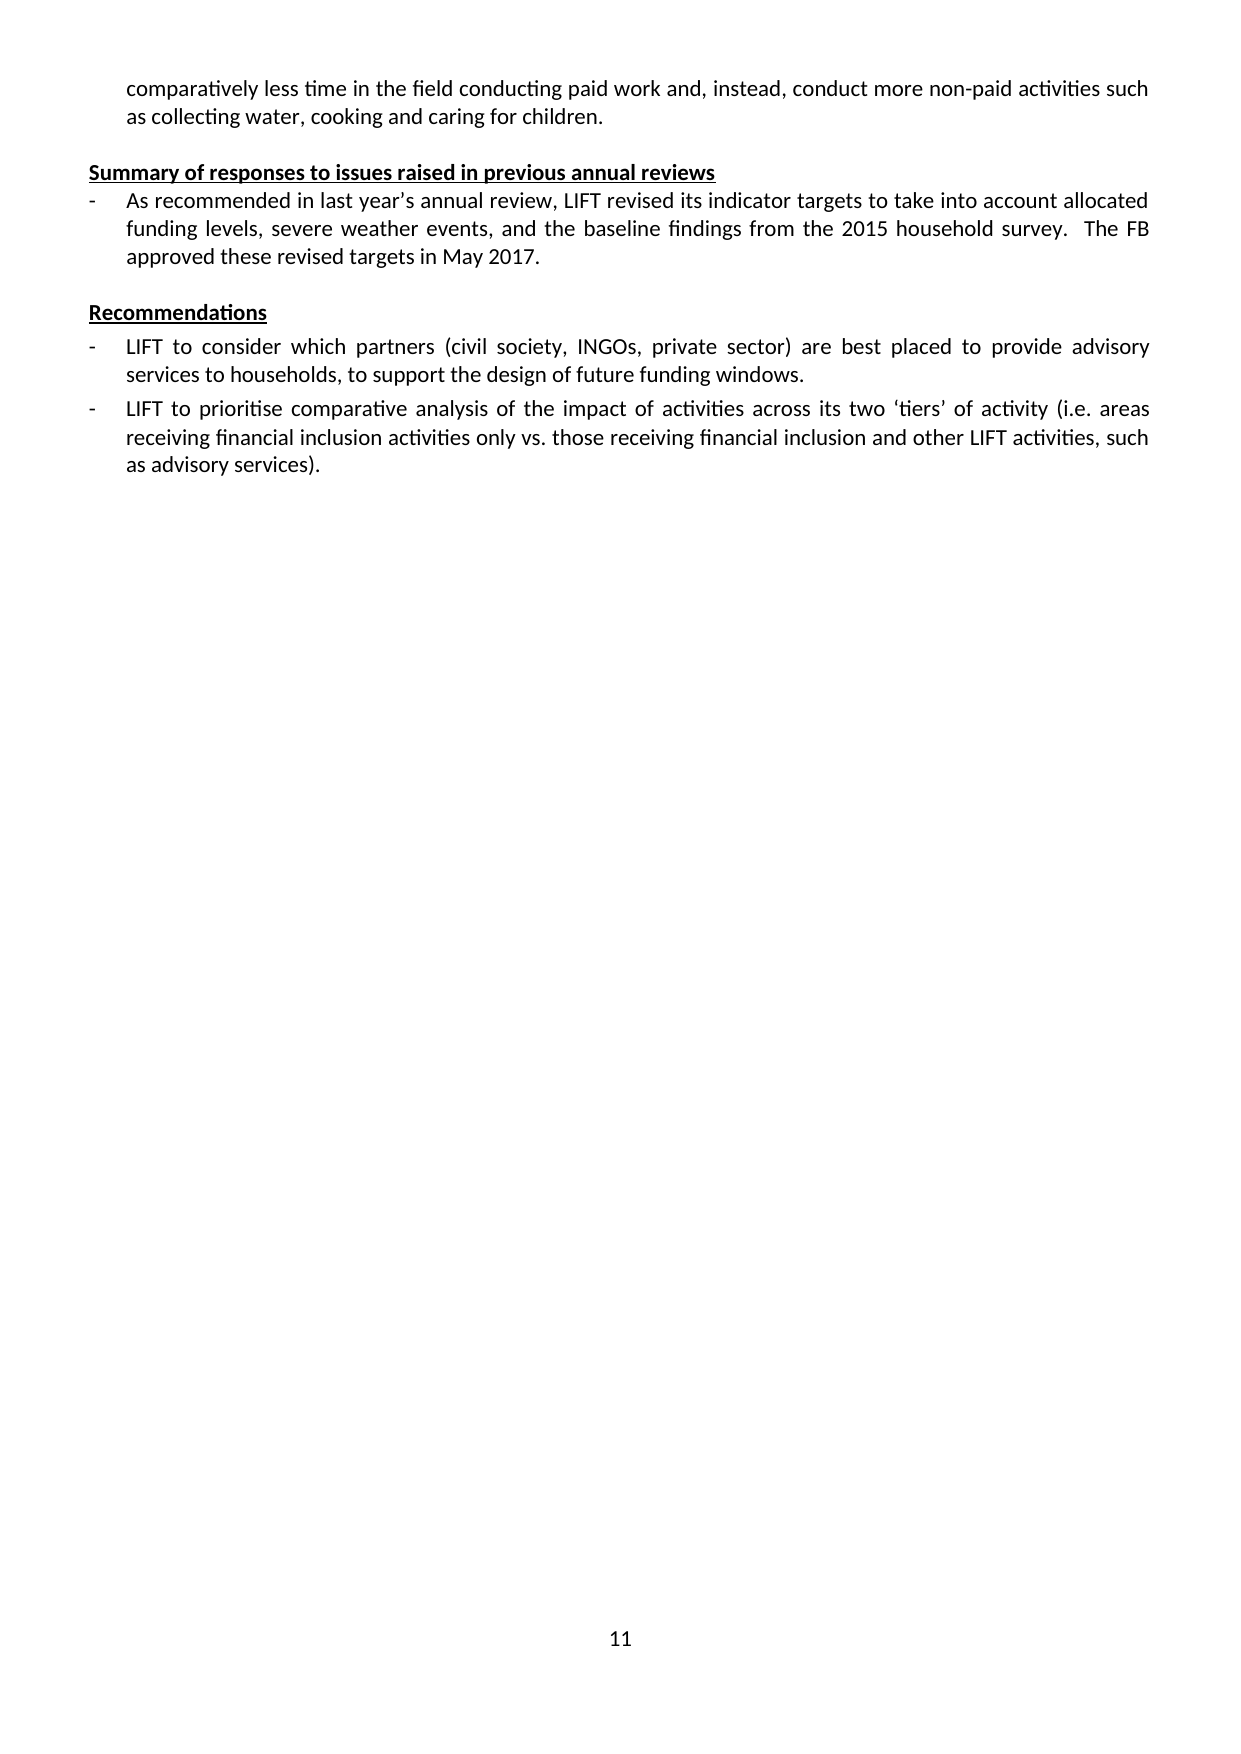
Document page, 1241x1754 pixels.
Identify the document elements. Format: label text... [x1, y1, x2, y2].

list As recommended in last year’s annual review, LIFT revised its indicator targets to take into account allocated funding levels, severe weather events, and the baseline findings from the 2015 household survey. The FB approved these revised targets in May 2017. [89, 186, 1152, 270]
subtitle Recommendations [89, 298, 1152, 326]
list comparatively less time in the field conducting paid work and, instead, conduct more non-paid activities such as collecting water, cooking and caring for children. [89, 74, 1152, 130]
subtitle Summary of responses to issues raised in previous annual reviews [89, 158, 1152, 186]
list LIFT to prioritise comparative analysis of the impact of activities across its two ‘tiers’ of activity (i.e. areas receiving financial inclusion activities only vs. those receiving financial inclusion and other LIFT activities, such as advisory services). [89, 394, 1152, 479]
list LIFT to consider which partners (civil society, INGOs, private sector) are best placed to provide advisory services to households, to support the design of future funding windows. [89, 332, 1152, 388]
